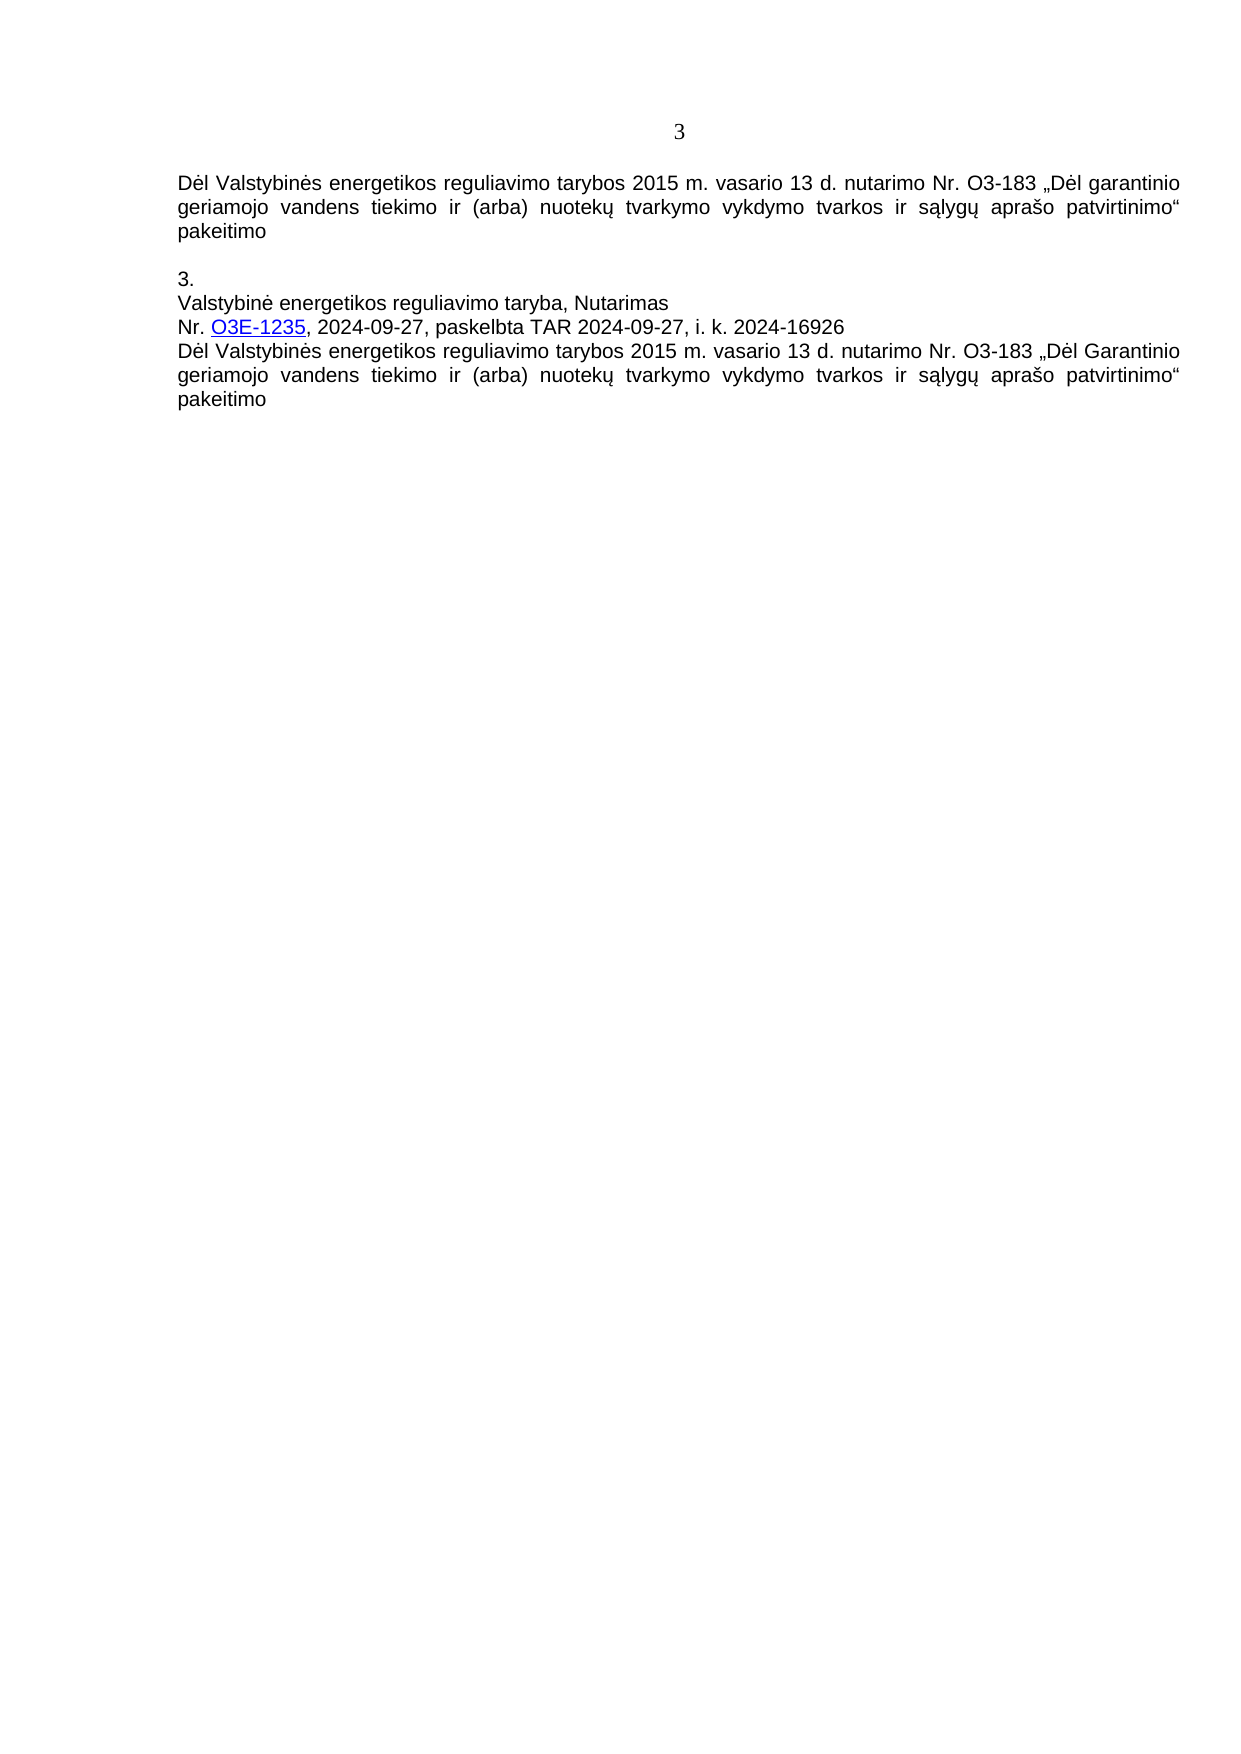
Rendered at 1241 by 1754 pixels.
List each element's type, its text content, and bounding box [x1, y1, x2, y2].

text Dėl Valstybinės energetikos reguliavimo tarybos 2015 m. vasario 13 d. nutarimo Nr. O3-183 „Dėl Garantinio geriamojo vandens tiekimo ir (arba) nuotekų tvarkymo vykdymo tvarkos ir sąlygų aprašo patvirtinimo“ pakeitimo [177, 338, 1181, 410]
text Dėl Valstybinės energetikos reguliavimo tarybos 2015 m. vasario 13 d. nutarimo Nr. O3-183 „Dėl garantinio geriamojo vandens tiekimo ir (arba) nuotekų tvarkymo vykdymo tvarkos ir sąlygų aprašo patvirtinimo“ pakeitimo [177, 171, 1181, 243]
text 3. [177, 267, 1181, 291]
text Nr. O3E-1235, 2024-09-27, paskelbta TAR 2024-09-27, i. k. 2024-16926 [177, 314, 1181, 338]
text Valstybinė energetikos reguliavimo taryba, Nutarimas [177, 291, 1181, 314]
